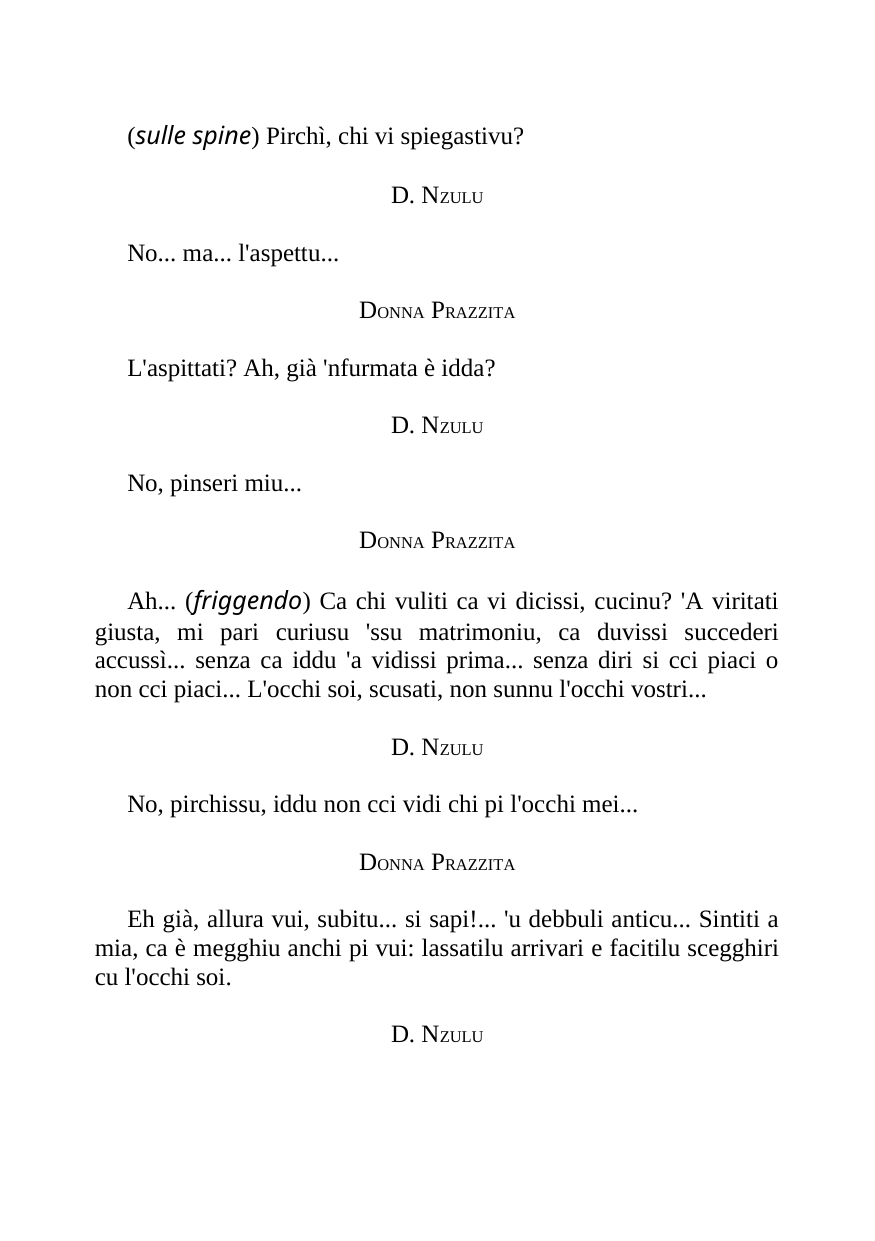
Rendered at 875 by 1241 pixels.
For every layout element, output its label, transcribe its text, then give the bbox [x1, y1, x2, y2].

text (sulle spine) Pirchì, chi vi spiegastivu? [94, 117, 779, 151]
text Donna Prazzita [94, 847, 779, 875]
text Donna Prazzita [94, 525, 779, 554]
text No, pinseri miu... [94, 468, 779, 496]
text D. Nzulu [94, 732, 779, 760]
text Eh già, allura vui, subitu... si sapi!... 'u debbuli anticu... Sintiti a mia, ca è megghiu anchi pi vui: lassatilu arrivari e facitilu scegghiri cu l'occhi soi. [94, 904, 779, 990]
text L'aspittati? Ah, già 'nfurmata è idda? [94, 353, 779, 381]
text D. Nzulu [94, 180, 779, 209]
text No, pirchissu, iddu non cci vidi chi pi l'occhi mei... [94, 789, 779, 818]
text Donna Prazzita [94, 295, 779, 324]
text No... ma... l'aspettu... [94, 238, 779, 266]
text D. Nzulu [94, 410, 779, 439]
text D. Nzulu [94, 1019, 779, 1048]
text Ah... (friggendo) Ca chi vuliti ca vi dicissi, cucinu? 'A viritati giusta, mi pari curiusu 'ssu matrimoniu, ca duvissi succederi accussì... senza ca iddu 'a vidissi prima... senza diri si cci piaci o non cci piaci... L'occhi soi, scusati, non sunnu l'occhi vostri... [94, 583, 779, 703]
